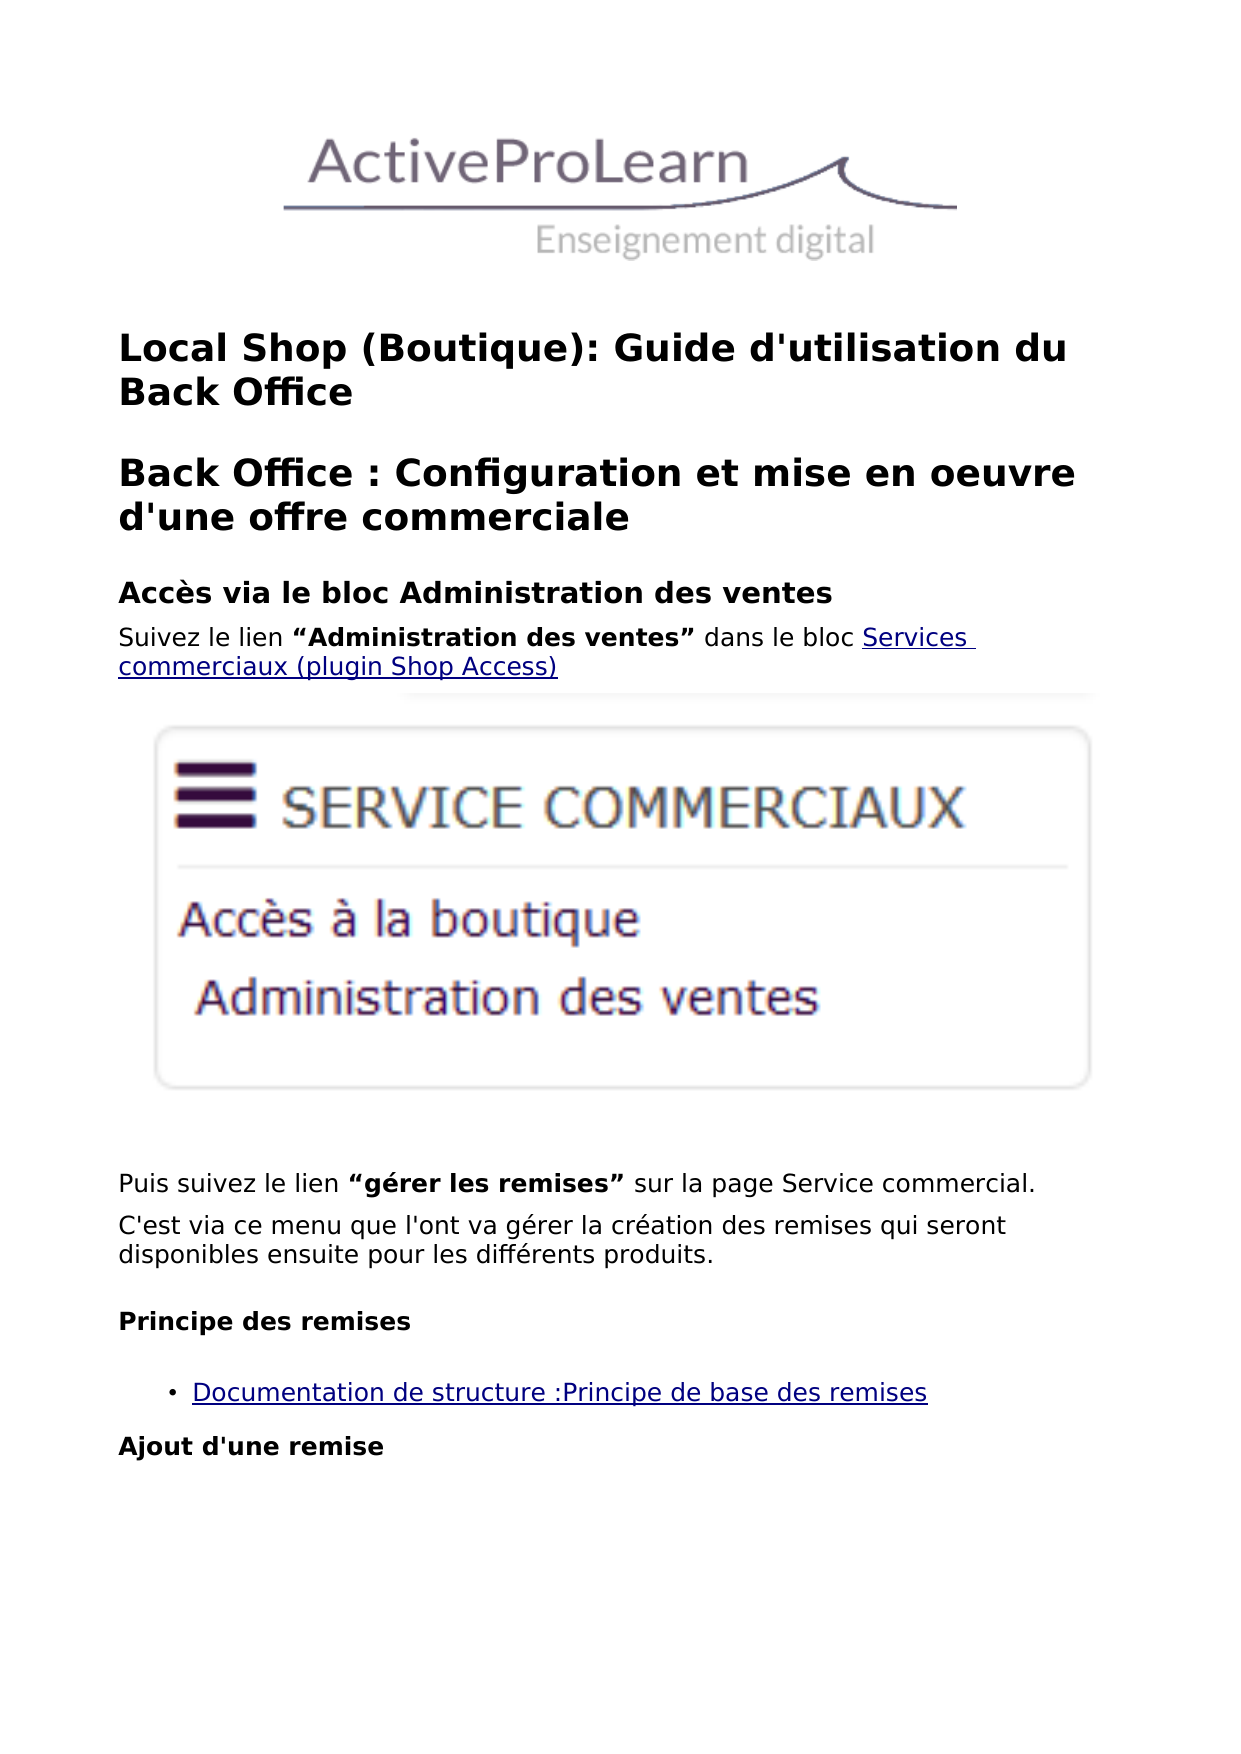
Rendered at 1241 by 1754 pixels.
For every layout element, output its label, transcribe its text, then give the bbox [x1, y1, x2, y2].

subtitle Ajout d'une remise [118, 1432, 1122, 1462]
picture [118, 693, 1123, 1128]
text Puis suivez le lien “gérer les remises” sur la page Service commercial. [118, 1169, 1122, 1199]
subtitle Principe des remises [118, 1307, 1122, 1336]
subtitle Back Office : Configuration et mise en oeuvre d'une offre commerciale [118, 452, 1122, 539]
text Suivez le lien “Administration des ventes” dans le bloc Services commerciaux (plugin Shop Access) [118, 623, 1122, 681]
list Documentation de structure :Principe de base des remises [177, 1378, 1122, 1407]
subtitle Local Shop (Boutique): Guide d'utilisation du Back Office [118, 327, 1122, 414]
subtitle Accès via le bloc Administration des ventes [118, 577, 1122, 611]
text C'est via ce menu que l'ont va gérer la création des remises qui seront disponibles ensuite pour les différents produits. [118, 1211, 1122, 1269]
picture [283, 118, 957, 261]
